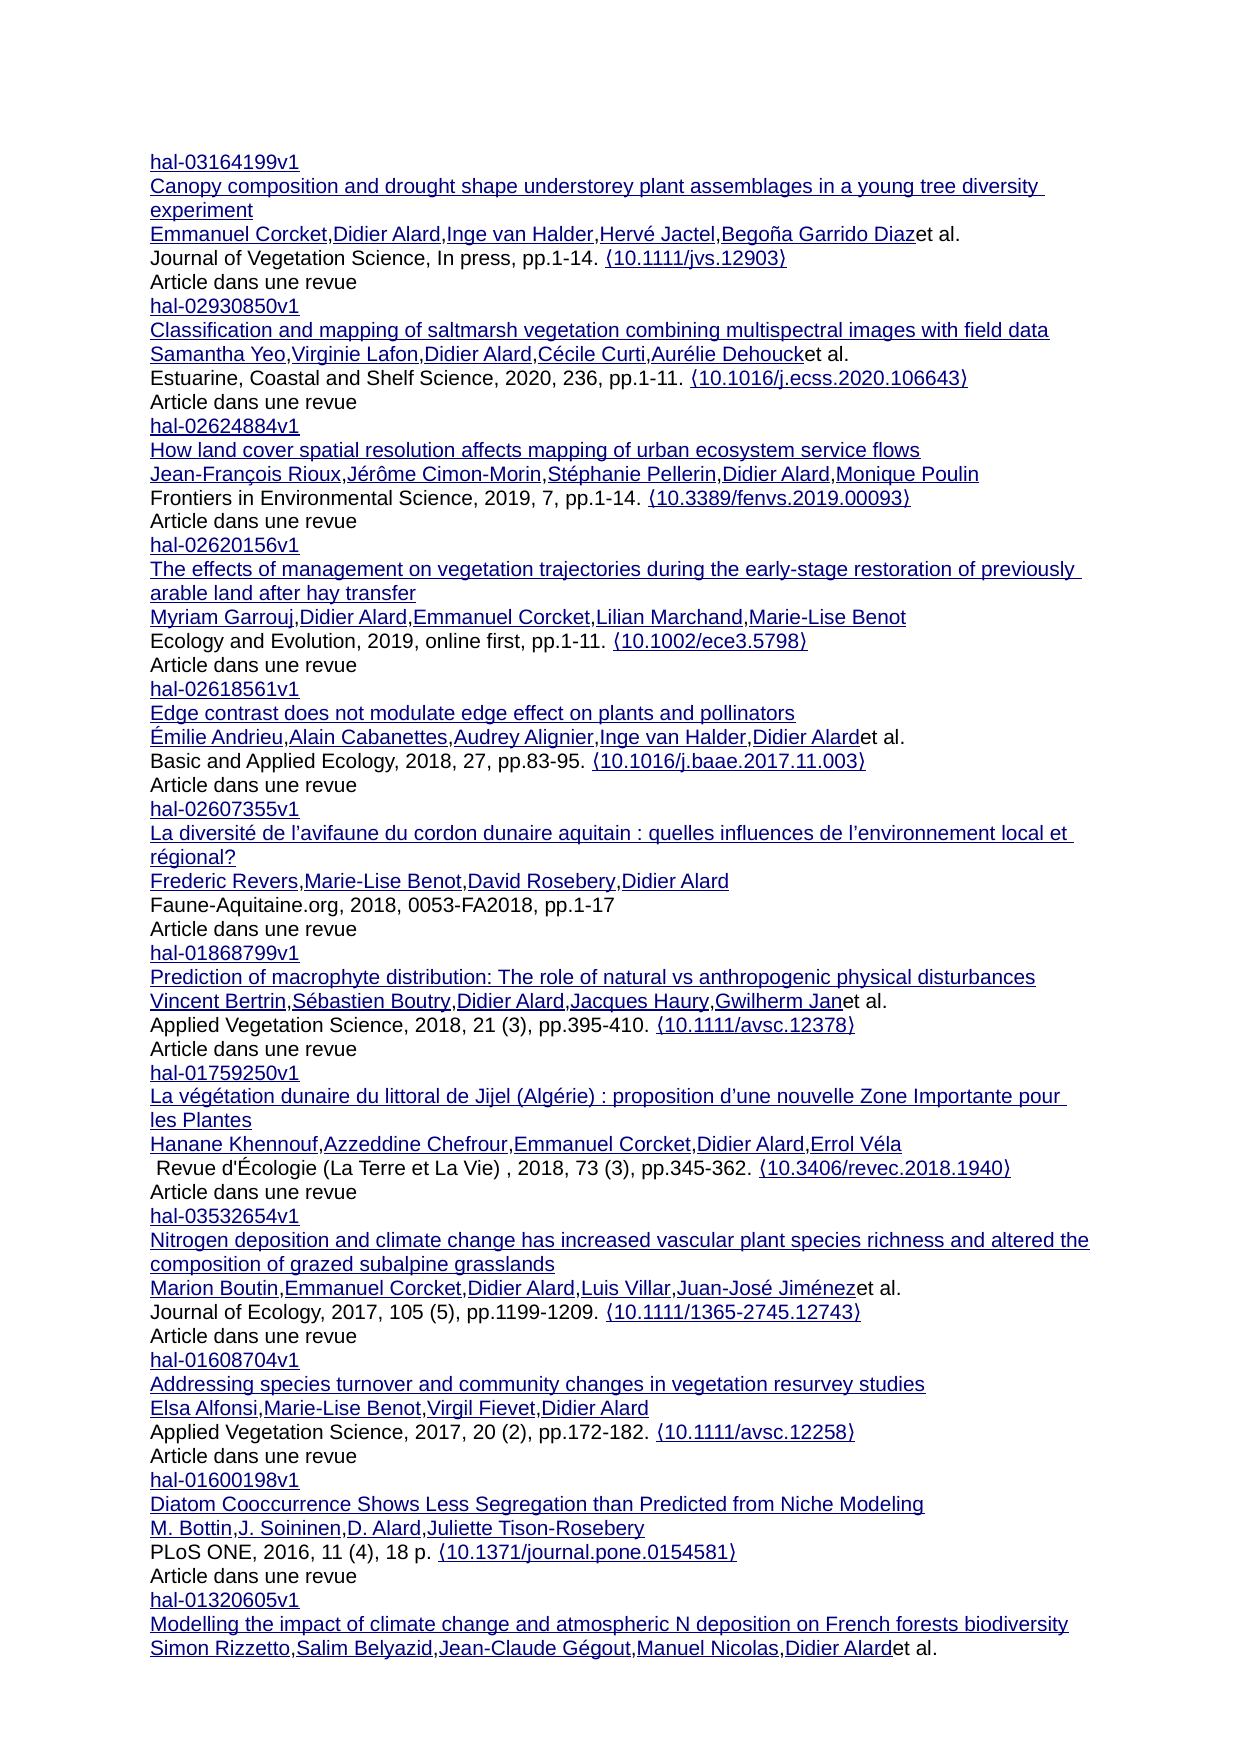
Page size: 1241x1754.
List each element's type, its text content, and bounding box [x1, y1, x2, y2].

table_cell La diversité de l’avifaune du cordon dunaire aquitain : quelles influences de l’environnement local et régional? Frederic Revers,Marie-Lise Benot,David Rosebery,Didier Alard Faune-Aquitaine.org, 2018, 0053-FA2018, pp.1-17 Article dans une revue hal-01868799v1 [150, 821, 1090, 964]
table_cell Classification and mapping of saltmarsh vegetation combining multispectral images with field data Samantha Yeo,Virginie Lafon,Didier Alard,Cécile Curti,Aurélie Dehoucket al. Estuarine, Coastal and Shelf Science, 2020, 236, pp.1-11. ⟨10.1016/j.ecss.2020.106643⟩ Article dans une revue hal-02624884v1 [150, 318, 1090, 437]
table_cell The effects of management on vegetation trajectories during the early‐stage restoration of previously arable land after hay transfer Myriam Garrouj,Didier Alard,Emmanuel Corcket,Lilian Marchand,Marie-Lise Benot Ecology and Evolution, 2019, online first, pp.1-11. ⟨10.1002/ece3.5798⟩ Article dans une revue hal-02618561v1 [150, 557, 1090, 701]
table_cell Edge contrast does not modulate edge effect on plants and pollinators Émilie Andrieu,Alain Cabanettes,Audrey Alignier,Inge van Halder,Didier Alardet al. Basic and Applied Ecology, 2018, 27, pp.83-95. ⟨10.1016/j.baae.2017.11.003⟩ Article dans une revue hal-02607355v1 [150, 701, 1090, 821]
table_cell hal-03164199v1 [150, 150, 1090, 174]
table_cell Addressing species turnover and community changes in vegetation resurvey studies Elsa Alfonsi,Marie-Lise Benot,Virgil Fievet,Didier Alard Applied Vegetation Science, 2017, 20 (2), pp.172-182. ⟨10.1111/avsc.12258⟩ Article dans une revue hal-01600198v1 [150, 1372, 1090, 1492]
table_cell composition of grazed subalpine grasslands Marion Boutin,Emmanuel Corcket,Didier Alard,Luis Villar,Juan-José Jiménezet al. Journal of Ecology, 2017, 105 (5), pp.1199-1209. ⟨10.1111/1365-2745.12743⟩ Article dans une revue hal-01608704v1 [150, 1250, 1090, 1372]
table_cell Nitrogen deposition and climate change has increased vascular plant species richness and altered the [150, 1228, 1090, 1249]
table_cell Modelling the impact of climate change and atmospheric N deposition on French forests biodiversity Simon Rizzetto,Salim Belyazid,Jean-Claude Gégout,Manuel Nicolas,Didier Alardet al. [150, 1611, 1090, 1659]
table_cell La végétation dunaire du littoral de Jijel (Algérie) : proposition d’une nouvelle Zone Importante pour les Plantes Hanane Khennouf,Azzeddine Chefrour,Emmanuel Corcket,Didier Alard,Errol Véla Revue d'Écologie (La Terre et La Vie) , 2018, 73 (3), pp.345-362. ⟨10.3406/revec.2018.1940⟩ Article dans une revue hal-03532654v1 [150, 1084, 1090, 1228]
table_cell How land cover spatial resolution affects mapping of urban ecosystem service flows Jean-François Rioux,Jérôme Cimon-Morin,Stéphanie Pellerin,Didier Alard,Monique Poulin Frontiers in Environmental Science, 2019, 7, pp.1-14. ⟨10.3389/fenvs.2019.00093⟩ Article dans une revue hal-02620156v1 [150, 438, 1090, 557]
table_cell Prediction of macrophyte distribution: The role of natural vs anthropogenic physical disturbances Vincent Bertrin,Sébastien Boutry,Didier Alard,Jacques Haury,Gwilherm Janet al. Applied Vegetation Science, 2018, 21 (3), pp.395-410. ⟨10.1111/avsc.12378⟩ Article dans une revue hal-01759250v1 [150, 965, 1090, 1084]
table_cell Canopy composition and drought shape understorey plant assemblages in a young tree diversity experiment Emmanuel Corcket,Didier Alard,Inge van Halder,Hervé Jactel,Begoña Garrido Diazet al. Journal of Vegetation Science, In press, pp.1-14. ⟨10.1111/jvs.12903⟩ Article dans une revue hal-02930850v1 [150, 174, 1090, 318]
table_cell Diatom Cooccurrence Shows Less Segregation than Predicted from Niche Modeling M. Bottin,J. Soininen,D. Alard,Juliette Tison-Rosebery PLoS ONE, 2016, 11 (4), 18 p. ⟨10.1371/journal.pone.0154581⟩ Article dans une revue hal-01320605v1 [150, 1492, 1090, 1611]
